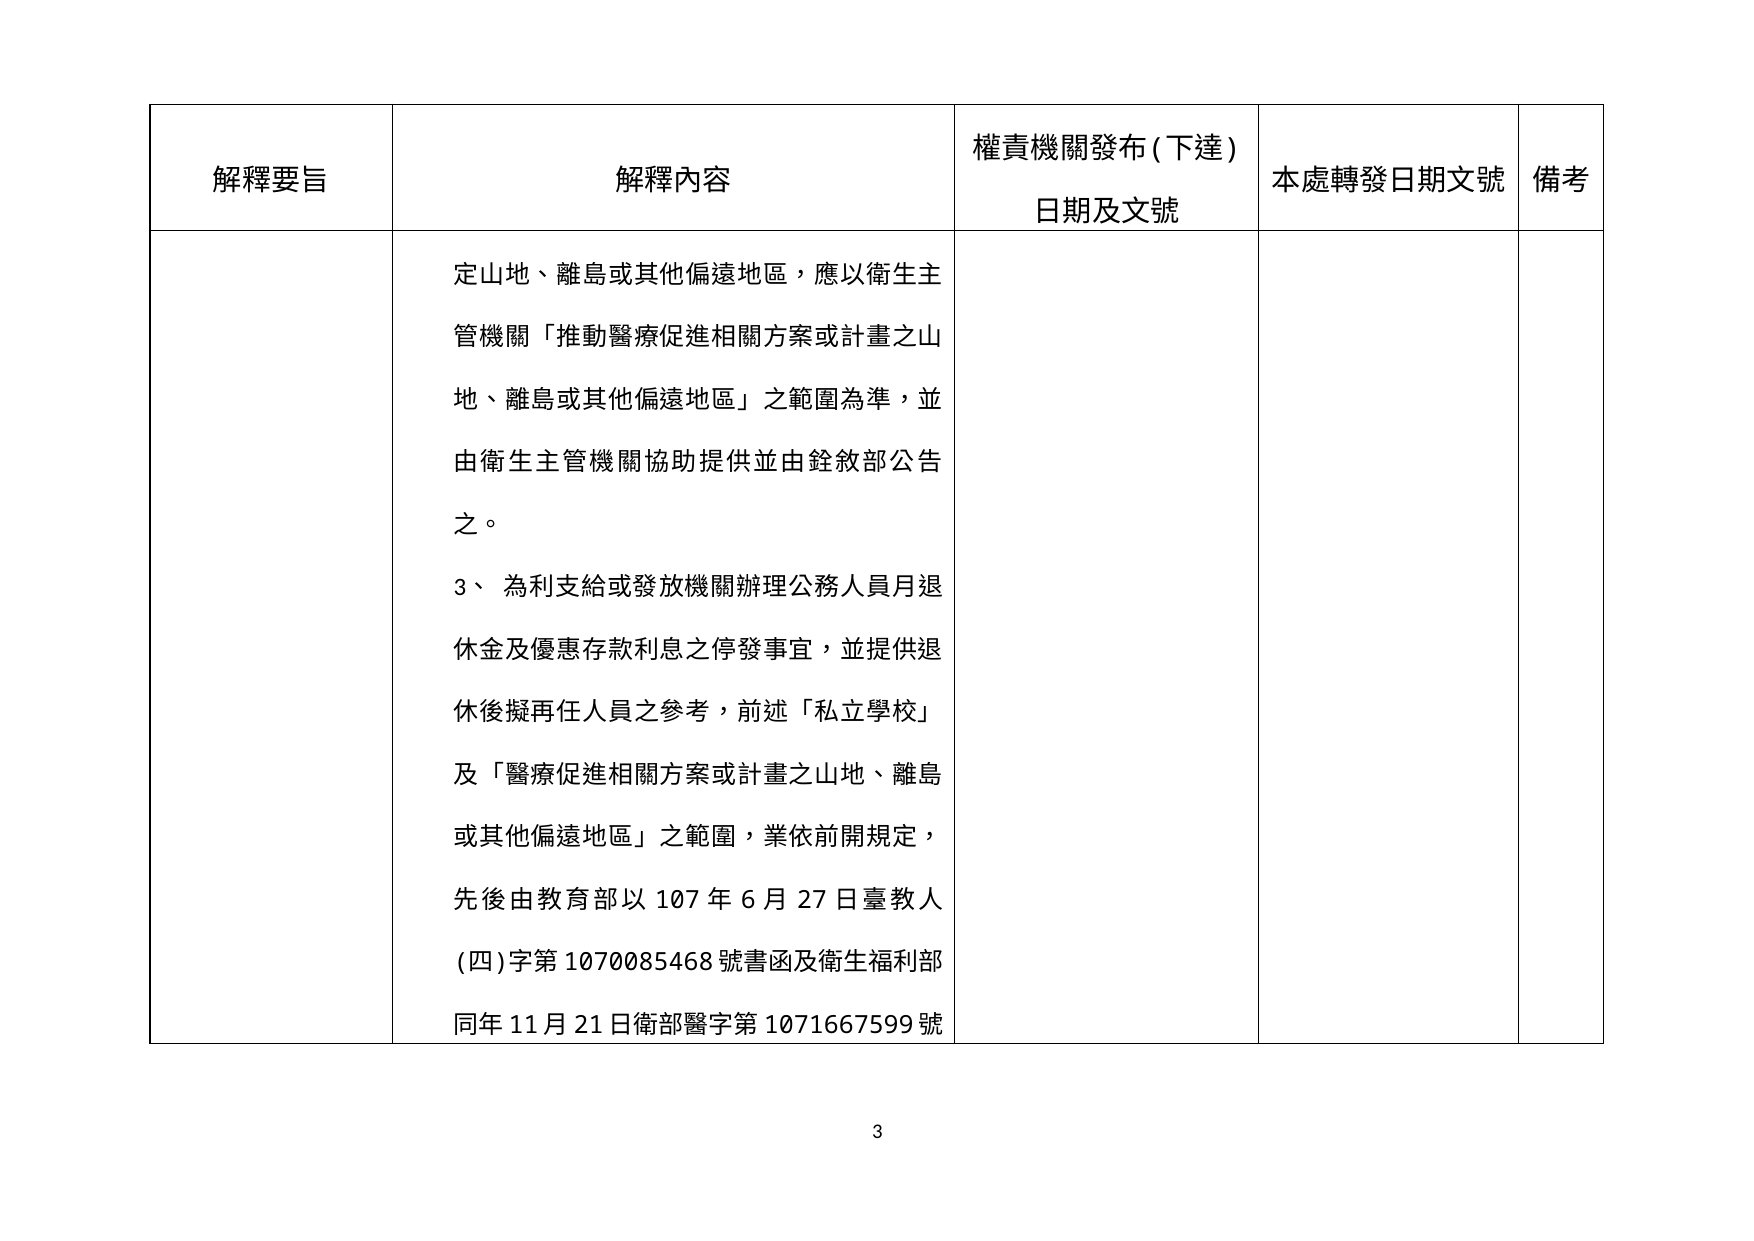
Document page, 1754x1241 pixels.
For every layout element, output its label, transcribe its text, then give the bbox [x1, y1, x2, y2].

table_cell 定山地、離島或其他偏遠地區，應以衛生主管機關「推動醫療促進相關方案或計畫之山地、離島或其他偏遠地區」之範圍為準，並由衛生主管機關協助提供並由銓敘部公告之。 為利支給或發放機關辦理公務人員月退休金及優惠存款利息之停發事宜，並提供退休後擬再任人員之參考，前述「私立學校」及「醫療促進相關方案或計畫之山地、離島或其他偏遠地區」之範圍，業依前開規定，先後由教育部以107年6月27日臺教人(四)字第1070085468號書函及衛生福利部同年11月21日衛部醫字第1071667599號 [393, 231, 954, 1043]
table_header 解釋要旨 [151, 105, 392, 229]
table_cell [1519, 231, 1603, 1043]
table_cell [1259, 231, 1518, 1043]
table_header 解釋內容 [393, 105, 954, 229]
table_cell [955, 231, 1258, 1043]
table_header 權責機關發布(下達) 日期及文號 [955, 105, 1258, 229]
table_cell [151, 231, 392, 1043]
table_header 本處轉發日期文號 [1259, 105, 1518, 229]
table_header 備考 [1519, 105, 1603, 229]
